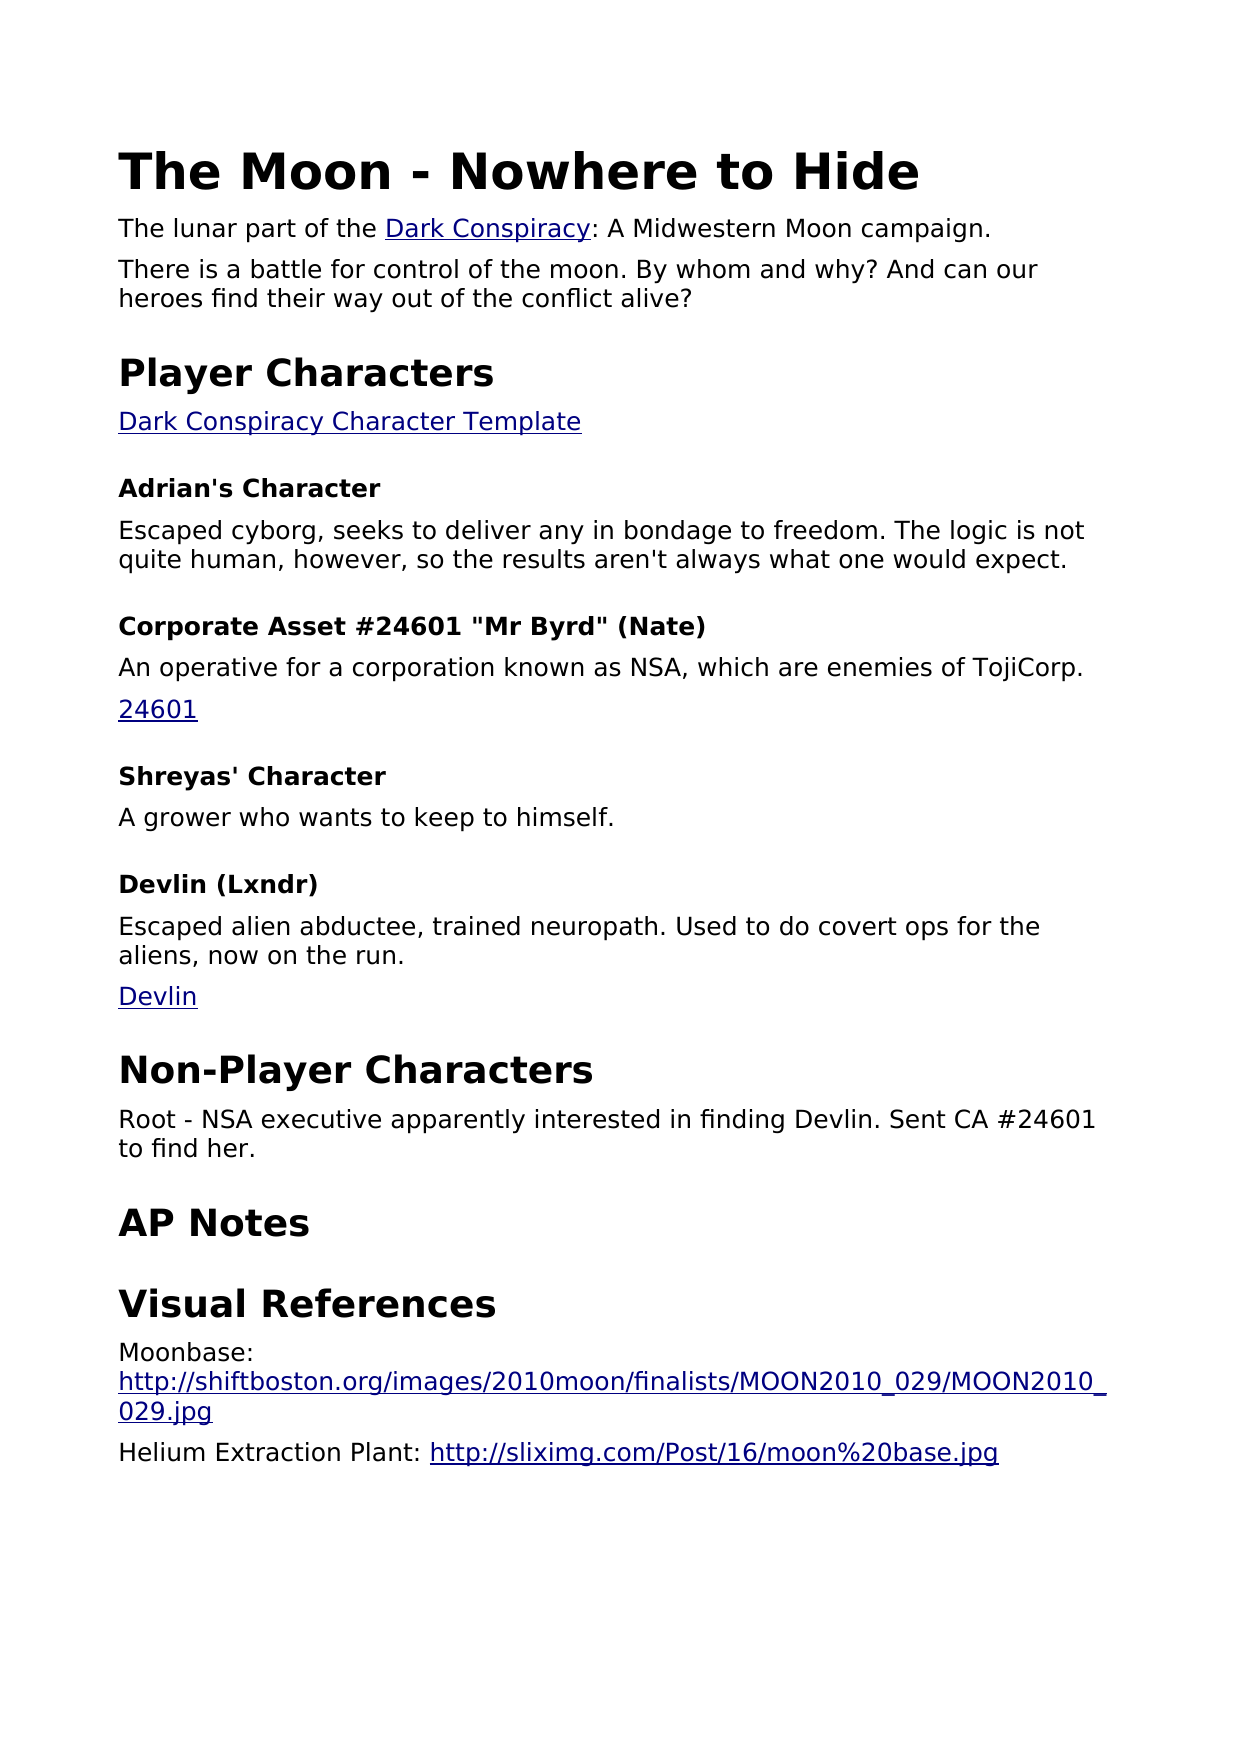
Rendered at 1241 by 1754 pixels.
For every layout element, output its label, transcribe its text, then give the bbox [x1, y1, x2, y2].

text An operative for a corporation known as NSA, which are enemies of TojiCorp. [118, 653, 1122, 682]
text There is a battle for control of the moon. By whom and why? And can our heroes find their way out of the conflict alive? [118, 256, 1122, 314]
text Escaped cyborg, seeks to deliver any in bondage to freedom. The logic is not quite human, however, so the results aren't always what one would expect. [118, 516, 1122, 574]
subtitle Adrian's Character [118, 474, 1122, 503]
subtitle Non-Player Characters [118, 1049, 1122, 1093]
text Moonbase: http://shiftboston.org/images/2010moon/finalists/MOON2010_029/MOON2010_029.jpg [118, 1338, 1122, 1426]
subtitle AP Notes [118, 1201, 1122, 1245]
subtitle Corporate Asset #24601 "Mr Byrd" (Nate) [118, 612, 1122, 641]
subtitle Devlin (Lxndr) [118, 870, 1122, 899]
text Dark Conspiracy Character Template [118, 407, 1122, 437]
subtitle The Moon - Nowhere to Hide [118, 143, 1122, 201]
text The lunar part of the Dark Conspiracy: A Midwestern Moon campaign. [118, 214, 1122, 243]
text 24601 [118, 695, 1122, 724]
text A grower who wants to keep to himself. [118, 803, 1122, 832]
subtitle Shreyas' Character [118, 762, 1122, 791]
text Devlin [118, 982, 1122, 1012]
subtitle Player Characters [118, 351, 1122, 395]
text Helium Extraction Plant: http://sliximg.com/Post/16/moon%20base.jpg [118, 1438, 1122, 1468]
subtitle Visual References [118, 1282, 1122, 1326]
text Escaped alien abductee, trained neuropath. Used to do covert ops for the aliens, now on the run. [118, 912, 1122, 970]
text Root - NSA executive apparently interested in finding Devlin. Sent CA #24601 to find her. [118, 1105, 1122, 1164]
